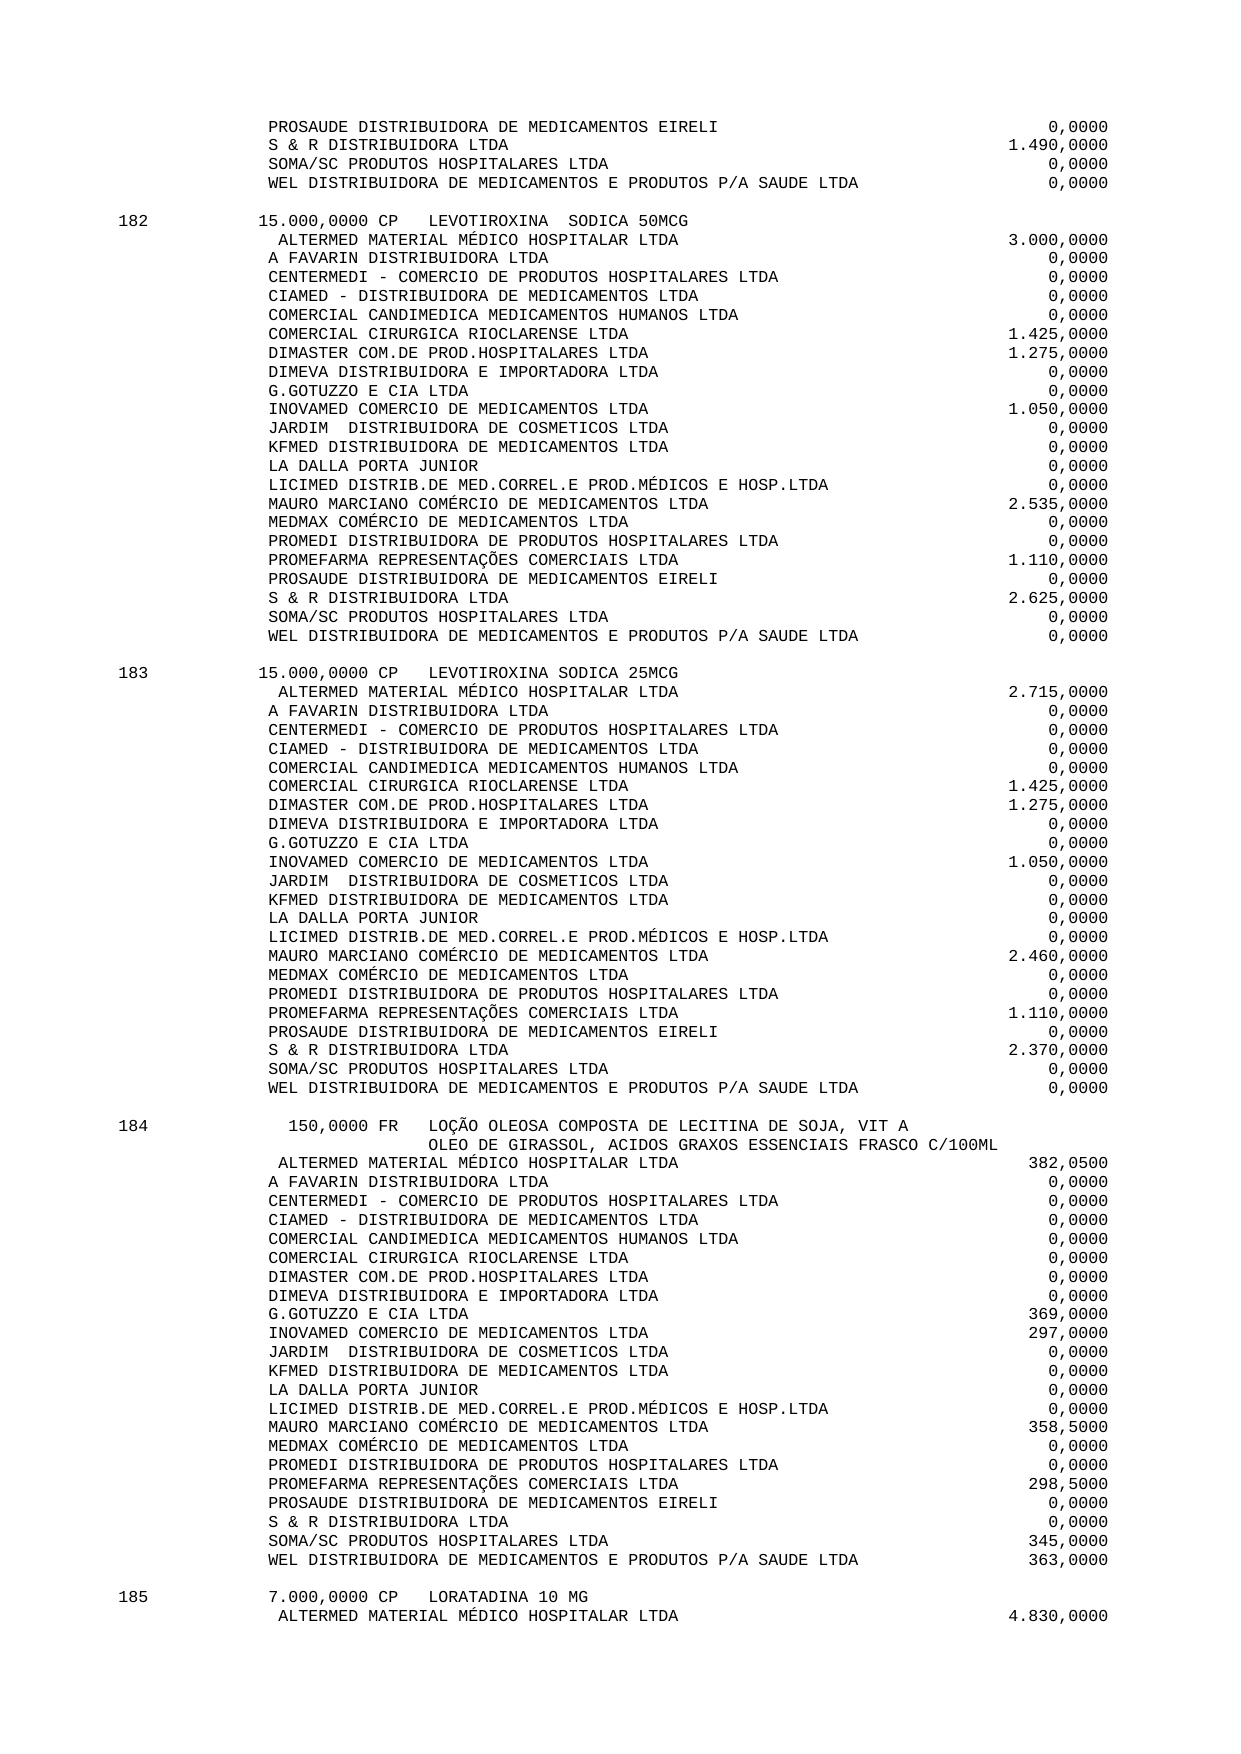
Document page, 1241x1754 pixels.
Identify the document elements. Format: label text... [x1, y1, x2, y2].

text PROSAUDE DISTRIBUIDORA DE MEDICAMENTOS EIRELI 0,0000 S & R DISTRIBUIDORA LTDA 1.490,0000 SOMA/SC PRODUTOS HOSPITALARES LTDA 0,0000 WEL DISTRIBUIDORA DE MEDICAMENTOS E PRODUTOS P/A SAUDE LTDA 0,0000 182 15.000,0000 CP LEVOTIROXINA SODICA 50MCG ALTERMED MATERIAL MÉDICO HOSPITALAR LTDA 3.000,0000 A FAVARIN DISTRIBUIDORA LTDA 0,0000 CENTERMEDI - COMERCIO DE PRODUTOS HOSPITALARES LTDA 0,0000 CIAMED - DISTRIBUIDORA DE MEDICAMENTOS LTDA 0,0000 COMERCIAL CANDIMEDICA MEDICAMENTOS HUMANOS LTDA 0,0000 COMERCIAL CIRURGICA RIOCLARENSE LTDA 1.425,0000 DIMASTER COM.DE PROD.HOSPITALARES LTDA 1.275,0000 DIMEVA DISTRIBUIDORA E IMPORTADORA LTDA 0,0000 G.GOTUZZO E CIA LTDA 0,0000 INOVAMED COMERCIO DE MEDICAMENTOS LTDA 1.050,0000 JARDIM DISTRIBUIDORA DE COSMETICOS LTDA 0,0000 KFMED DISTRIBUIDORA DE MEDICAMENTOS LTDA 0,0000 LA DALLA PORTA JUNIOR 0,0000 LICIMED DISTRIB.DE MED.CORREL.E PROD.MÉDICOS E HOSP.LTDA 0,0000 MAURO MARCIANO COMÉRCIO DE MEDICAMENTOS LTDA 2.535,0000 MEDMAX COMÉRCIO DE MEDICAMENTOS LTDA 0,0000 PROMEDI DISTRIBUIDORA DE PRODUTOS HOSPITALARES LTDA 0,0000 PROMEFARMA REPRESENTAÇÕES COMERCIAIS LTDA 1.110,0000 PROSAUDE DISTRIBUIDORA DE MEDICAMENTOS EIRELI 0,0000 S & R DISTRIBUIDORA LTDA 2.625,0000 SOMA/SC PRODUTOS HOSPITALARES LTDA 0,0000 WEL DISTRIBUIDORA DE MEDICAMENTOS E PRODUTOS P/A SAUDE LTDA 0,0000 183 15.000,0000 CP LEVOTIROXINA SODICA 25MCG ALTERMED MATERIAL MÉDICO HOSPITALAR LTDA 2.715,0000 A FAVARIN DISTRIBUIDORA LTDA 0,0000 CENTERMEDI - COMERCIO DE PRODUTOS HOSPITALARES LTDA 0,0000 CIAMED - DISTRIBUIDORA DE MEDICAMENTOS LTDA 0,0000 COMERCIAL CANDIMEDICA MEDICAMENTOS HUMANOS LTDA 0,0000 COMERCIAL CIRURGICA RIOCLARENSE LTDA 1.425,0000 DIMASTER COM.DE PROD.HOSPITALARES LTDA 1.275,0000 DIMEVA DISTRIBUIDORA E IMPORTADORA LTDA 0,0000 G.GOTUZZO E CIA LTDA 0,0000 INOVAMED COMERCIO DE MEDICAMENTOS LTDA 1.050,0000 JARDIM DISTRIBUIDORA DE COSMETICOS LTDA 0,0000 KFMED DISTRIBUIDORA DE MEDICAMENTOS LTDA 0,0000 LA DALLA PORTA JUNIOR 0,0000 LICIMED DISTRIB.DE MED.CORREL.E PROD.MÉDICOS E HOSP.LTDA 0,0000 MAURO MARCIANO COMÉRCIO DE MEDICAMENTOS LTDA 2.460,0000 MEDMAX COMÉRCIO DE MEDICAMENTOS LTDA 0,0000 PROMEDI DISTRIBUIDORA DE PRODUTOS HOSPITALARES LTDA 0,0000 PROMEFARMA REPRESENTAÇÕES COMERCIAIS LTDA 1.110,0000 PROSAUDE DISTRIBUIDORA DE MEDICAMENTOS EIRELI 0,0000 S & R DISTRIBUIDORA LTDA 2.370,0000 SOMA/SC PRODUTOS HOSPITALARES LTDA 0,0000 WEL DISTRIBUIDORA DE MEDICAMENTOS E PRODUTOS P/A SAUDE LTDA 0,0000 184 150,0000 FR LOÇÃO OLEOSA COMPOSTA DE LECITINA DE SOJA, VIT A OLEO DE GIRASSOL, ACIDOS GRAXOS ESSENCIAIS FRASCO C/100ML ALTERMED MATERIAL MÉDICO HOSPITALAR LTDA 382,0500 A FAVARIN DISTRIBUIDORA LTDA 0,0000 CENTERMEDI - COMERCIO DE PRODUTOS HOSPITALARES LTDA 0,0000 CIAMED - DISTRIBUIDORA DE MEDICAMENTOS LTDA 0,0000 COMERCIAL CANDIMEDICA MEDICAMENTOS HUMANOS LTDA 0,0000 COMERCIAL CIRURGICA RIOCLARENSE LTDA 0,0000 DIMASTER COM.DE PROD.HOSPITALARES LTDA 0,0000 DIMEVA DISTRIBUIDORA E IMPORTADORA LTDA 0,0000 G.GOTUZZO E CIA LTDA 369,0000 INOVAMED COMERCIO DE MEDICAMENTOS LTDA 297,0000 JARDIM DISTRIBUIDORA DE COSMETICOS LTDA 0,0000 KFMED DISTRIBUIDORA DE MEDICAMENTOS LTDA 0,0000 LA DALLA PORTA JUNIOR 0,0000 LICIMED DISTRIB.DE MED.CORREL.E PROD.MÉDICOS E HOSP.LTDA 0,0000 MAURO MARCIANO COMÉRCIO DE MEDICAMENTOS LTDA 358,5000 MEDMAX COMÉRCIO DE MEDICAMENTOS LTDA 0,0000 PROMEDI DISTRIBUIDORA DE PRODUTOS HOSPITALARES LTDA 0,0000 PROMEFARMA REPRESENTAÇÕES COMERCIAIS LTDA 298,5000 PROSAUDE DISTRIBUIDORA DE MEDICAMENTOS EIRELI 0,0000 S & R DISTRIBUIDORA LTDA 0,0000 SOMA/SC PRODUTOS HOSPITALARES LTDA 345,0000 WEL DISTRIBUIDORA DE MEDICAMENTOS E PRODUTOS P/A SAUDE LTDA 363,0000 185 7.000,0000 CP LORATADINA 10 MG ALTERMED MATERIAL MÉDICO HOSPITALAR LTDA 4.830,0000 [118, 118, 1122, 1626]
